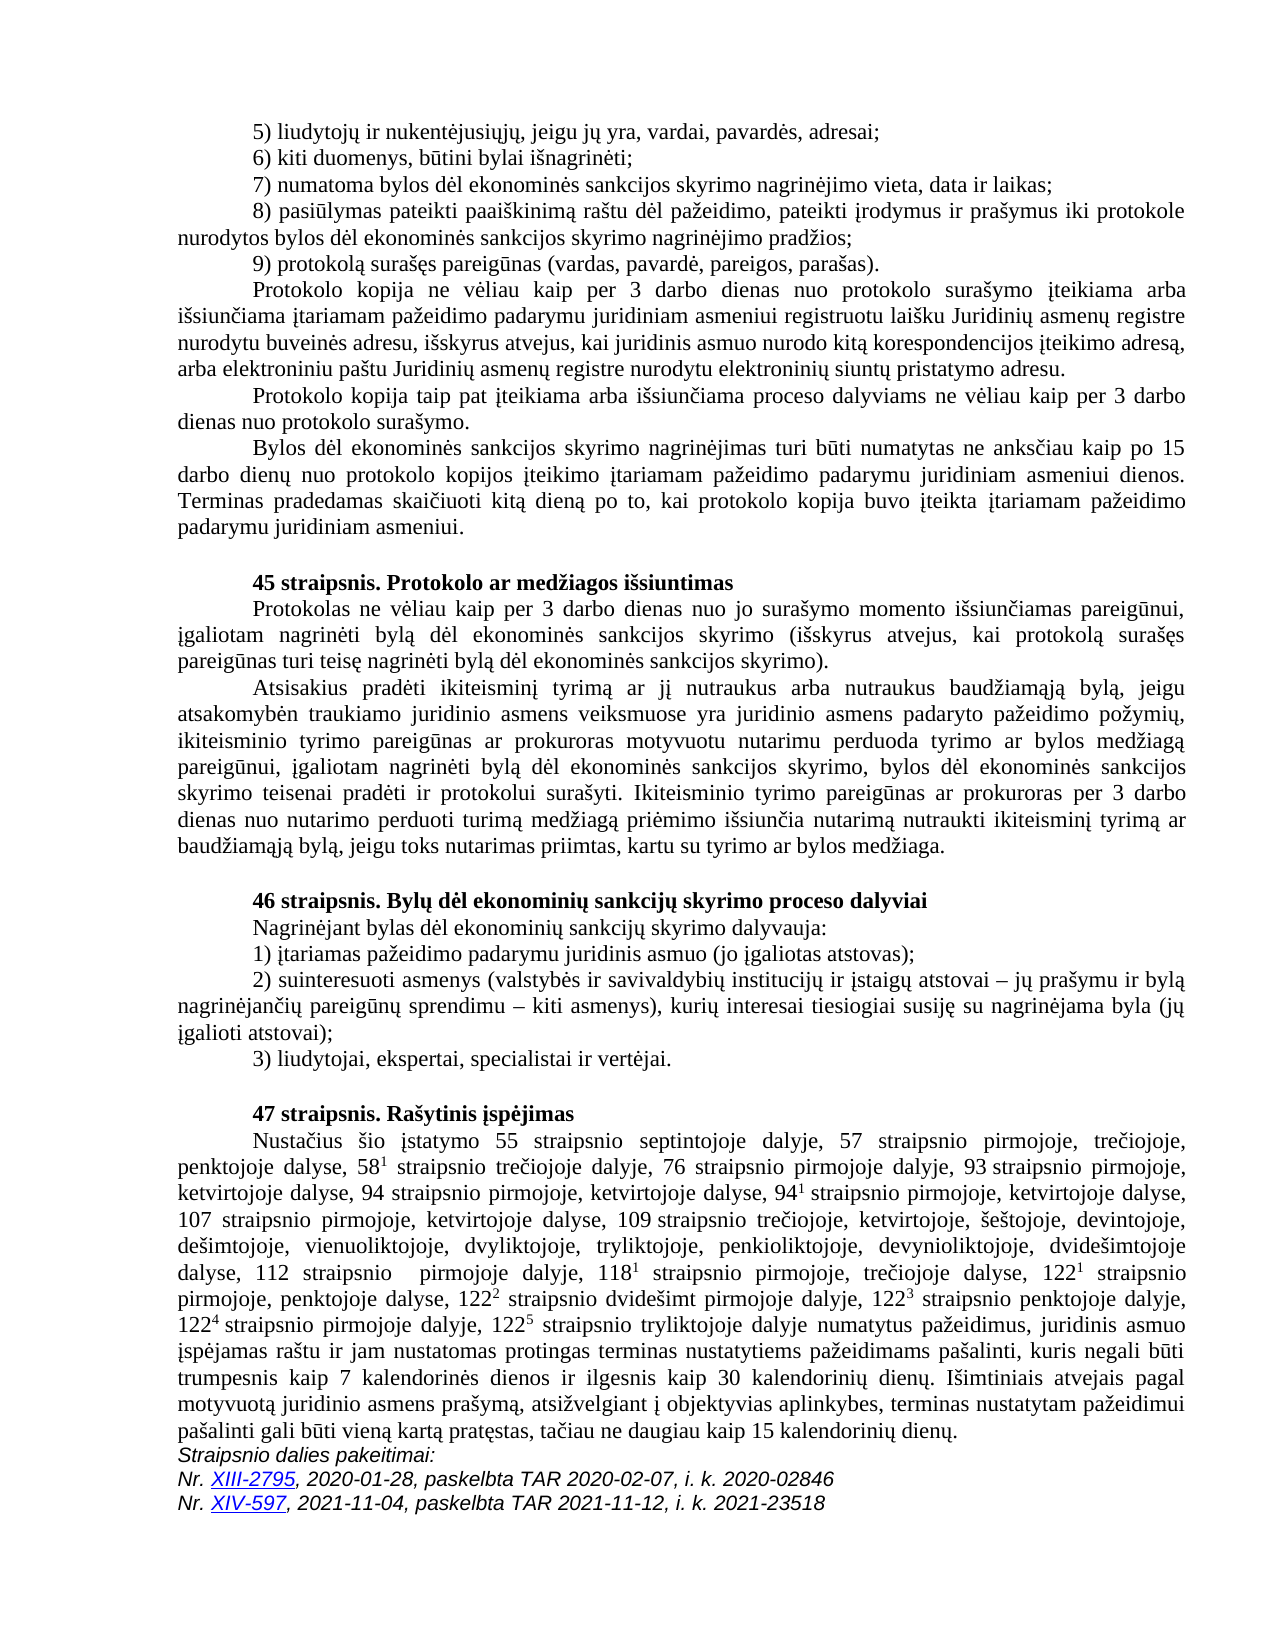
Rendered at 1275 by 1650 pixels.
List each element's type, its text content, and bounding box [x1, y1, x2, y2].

text 5) liudytojų ir nukentėjusiųjų, jeigu jų yra, vardai, pavardės, adresai; [177, 118, 1186, 144]
text 45 straipsnis. Protokolo ar medžiagos išsiuntimas [177, 568, 1186, 595]
text Nr. XIII-2795, 2020-01-28, paskelbta TAR 2020-02-07, i. k. 2020-02846 [177, 1467, 1186, 1491]
text Nustačius šio įstatymo 55 straipsnio septintojoje dalyje, 57 straipsnio pirmojoje, trečiojoje, penktojoje dalyse, 581 straipsnio trečiojoje dalyje, 76 straipsnio pirmojoje dalyje, 93 straipsnio pirmojoje, ketvirtojoje dalyse, 94 straipsnio pirmojoje, ketvirtojoje dalyse, 941 straipsnio pirmojoje, ketvirtojoje dalyse, 107 straipsnio pirmojoje, ketvirtojoje dalyse, 109 straipsnio trečiojoje, ketvirtojoje, šeštojoje, devintojoje, dešimtojoje, vienuoliktojoje, dvyliktojoje, tryliktojoje, penkioliktojoje, devynioliktojoje, dvidešimtojoje dalyse, 112 straipsnio pirmojoje dalyje, 1181 straipsnio pirmojoje, trečiojoje dalyse, 1221 straipsnio pirmojoje, penktojoje dalyse, 1222 straipsnio dvidešimt pirmojoje dalyje, 1223 straipsnio penktojoje dalyje, 1224 straipsnio pirmojoje dalyje, 1225 straipsnio tryliktojoje dalyje numatytus pažeidimus, juridinis asmuo įspėjamas raštu ir jam nustatomas protingas terminas nustatytiems pažeidimams pašalinti, kuris negali būti trumpesnis kaip 7 kalendorinės dienos ir ilgesnis kaip 30 kalendorinių dienų. Išimtiniais atvejais pagal motyvuotą juridinio asmens prašymą, atsižvelgiant į objektyvias aplinkybes, terminas nustatytam pažeidimui pašalinti gali būti vieną kartą pratęstas, tačiau ne daugiau kaip 15 kalendorinių dienų. [177, 1127, 1186, 1443]
text Protokolo kopija ne vėliau kaip per 3 darbo dienas nuo protokolo surašymo įteikiama arba išsiunčiama įtariamam pažeidimo padarymu juridiniam asmeniui registruotu laišku Juridinių asmenų registre nurodytu buveinės adresu, išskyrus atvejus, kai juridinis asmuo nurodo kitą korespondencijos įteikimo adresą, arba elektroniniu paštu Juridinių asmenų registre nurodytu elektroninių siuntų pristatymo adresu. [177, 276, 1186, 382]
text 9) protokolą surašęs pareigūnas (vardas, pavardė, pareigos, parašas). [177, 250, 1186, 276]
text Nr. XIV-597, 2021-11-04, paskelbta TAR 2021-11-12, i. k. 2021-23518 [177, 1491, 1186, 1515]
text Protokolas ne vėliau kaip per 3 darbo dienas nuo jo surašymo momento išsiunčiamas pareigūnui, įgaliotam nagrinėti bylą dėl ekonominės sankcijos skyrimo (išskyrus atvejus, kai protokolą surašęs pareigūnas turi teisę nagrinėti bylą dėl ekonominės sankcijos skyrimo). [177, 595, 1186, 674]
text 6) kiti duomenys, būtini bylai išnagrinėti; [177, 144, 1186, 171]
text 7) numatoma bylos dėl ekonominės sankcijos skyrimo nagrinėjimo vieta, data ir laikas; [177, 171, 1186, 197]
text Atsisakius pradėti ikiteisminį tyrimą ar jį nutraukus arba nutraukus baudžiamąją bylą, jeigu atsakomybėn traukiamo juridinio asmens veiksmuose yra juridinio asmens padaryto pažeidimo požymių, ikiteisminio tyrimo pareigūnas ar prokuroras motyvuotu nutarimu perduoda tyrimo ar bylos medžiagą pareigūnui, įgaliotam nagrinėti bylą dėl ekonominės sankcijos skyrimo, bylos dėl ekonominės sankcijos skyrimo teisenai pradėti ir protokolui surašyti. Ikiteisminio tyrimo pareigūnas ar prokuroras per 3 darbo dienas nuo nutarimo perduoti turimą medžiagą priėmimo išsiunčia nutarimą nutraukti ikiteisminį tyrimą ar baudžiamąją bylą, jeigu toks nutarimas priimtas, kartu su tyrimo ar bylos medžiaga. [177, 674, 1186, 858]
text Nagrinėjant bylas dėl ekonominių sankcijų skyrimo dalyvauja: [177, 913, 1186, 940]
text Bylos dėl ekonominės sankcijos skyrimo nagrinėjimas turi būti numatytas ne anksčiau kaip po 15 darbo dienų nuo protokolo kopijos įteikimo įtariamam pažeidimo padarymu juridiniam asmeniui dienos. Terminas pradedamas skaičiuoti kitą dieną po to, kai protokolo kopija buvo įteikta įtariamam pažeidimo padarymu juridiniam asmeniui. [177, 434, 1186, 540]
text 1) įtariamas pažeidimo padarymu juridinis asmuo (jo įgaliotas atstovas); [177, 940, 1186, 966]
text 47 straipsnis. Rašytinis įspėjimas [177, 1100, 1186, 1127]
text Protokolo kopija taip pat įteikiama arba išsiunčiama proceso dalyviams ne vėliau kaip per 3 darbo dienas nuo protokolo surašymo. [177, 382, 1186, 434]
text 2) suinteresuoti asmenys (valstybės ir savivaldybių institucijų ir įstaigų atstovai – jų prašymu ir bylą nagrinėjančių pareigūnų sprendimu – kiti asmenys), kurių interesai tiesiogiai susiję su nagrinėjama byla (jų įgalioti atstovai); [177, 966, 1186, 1045]
text 8) pasiūlymas pateikti paaiškinimą raštu dėl pažeidimo, pateikti įrodymus ir prašymus iki protokole nurodytos bylos dėl ekonominės sankcijos skyrimo nagrinėjimo pradžios; [177, 197, 1186, 250]
text 3) liudytojai, ekspertai, specialistai ir vertėjai. [177, 1045, 1186, 1072]
text Straipsnio dalies pakeitimai: [177, 1443, 1186, 1467]
text 46 straipsnis. Bylų dėl ekonominių sankcijų skyrimo proceso dalyviai [177, 887, 1186, 913]
